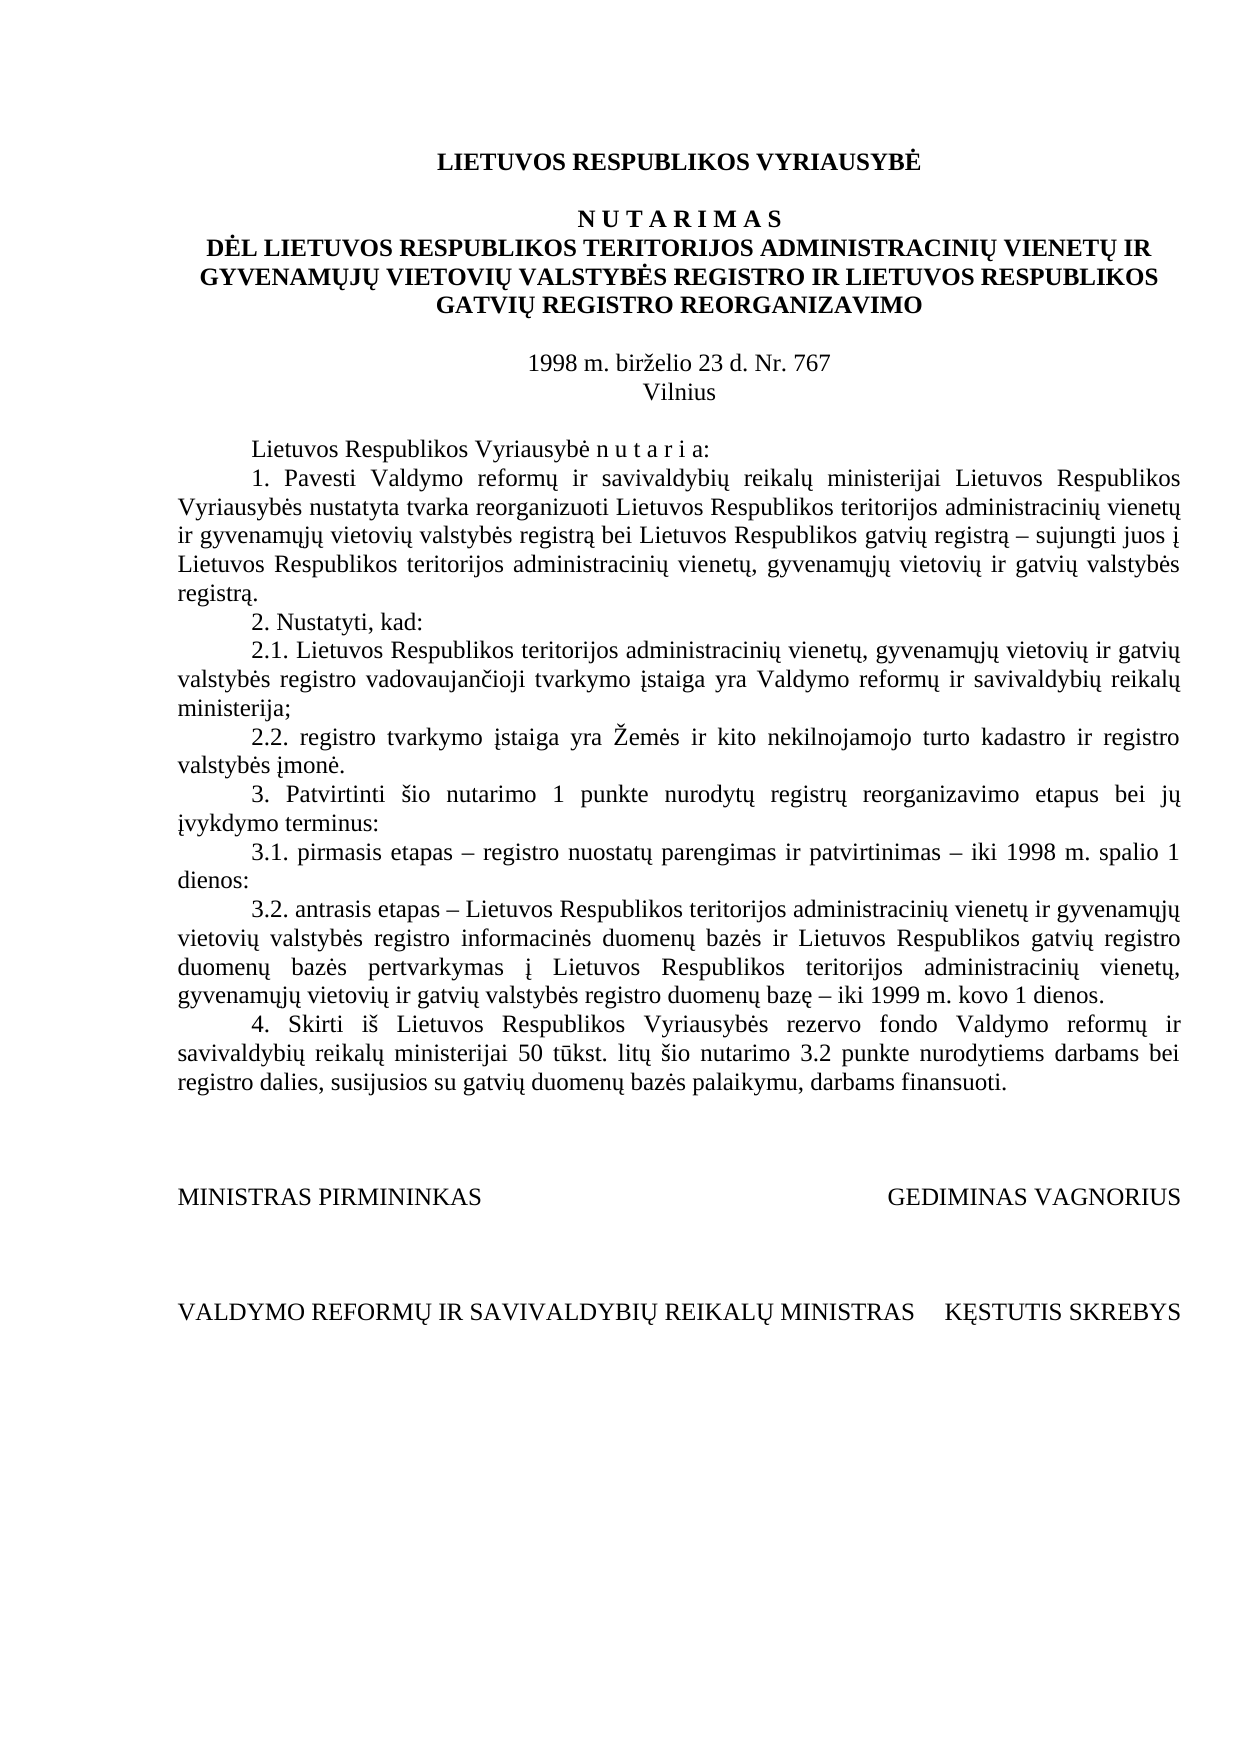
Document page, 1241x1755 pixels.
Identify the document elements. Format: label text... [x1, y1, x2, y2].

text LIETUVOS RESPUBLIKOS VYRIAUSYBĖ [177, 147, 1181, 176]
text 1. Pavesti Valdymo reformų ir savivaldybių reikalų ministerijai Lietuvos Respublikos Vyriausybės nustatyta tvarka reorganizuoti Lietuvos Respublikos teritorijos administracinių vienetų ir gyvenamųjų vietovių valstybės registrą bei Lietuvos Respublikos gatvių registrą – sujungti juos į Lietuvos Respublikos teritorijos administracinių vienetų, gyvenamųjų vietovių ir gatvių valstybės registrą. [177, 463, 1181, 607]
text Lietuvos Respublikos Vyriausybė nutaria: [177, 434, 1181, 463]
text N U T A R I M A S [177, 204, 1181, 233]
text 4. Skirti iš Lietuvos Respublikos Vyriausybės rezervo fondo Valdymo reformų ir savivaldybių reikalų ministerijai 50 tūkst. litų šio nutarimo 3.2 punkte nurodytiems darbams bei registro dalies, susijusios su gatvių duomenų bazės palaikymu, darbams finansuoti. [177, 1009, 1181, 1096]
text DĖL LIETUVOS RESPUBLIKOS TERITORIJOS ADMINISTRACINIŲ VIENETŲ IR GYVENAMŲJŲ VIETOVIŲ VALSTYBĖS REGISTRO IR LIETUVOS RESPUBLIKOS GATVIŲ REGISTRO REORGANIZAVIMO [177, 233, 1181, 319]
text 2.1. Lietuvos Respublikos teritorijos administracinių vienetų, gyvenamųjų vietovių ir gatvių valstybės registro vadovaujančioji tvarkymo įstaiga yra Valdymo reformų ir savivaldybių reikalų ministerija; [177, 636, 1181, 722]
text 3.2. antrasis etapas – Lietuvos Respublikos teritorijos administracinių vienetų ir gyvenamųjų vietovių valstybės registro informacinės duomenų bazės ir Lietuvos Respublikos gatvių registro duomenų bazės pertvarkymas į Lietuvos Respublikos teritorijos administracinių vienetų, gyvenamųjų vietovių ir gatvių valstybės registro duomenų bazę – iki 1999 m. kovo 1 dienos. [177, 894, 1181, 1009]
text 3.1. pirmasis etapas – registro nuostatų parengimas ir patvirtinimas – iki 1998 m. spalio 1 dienos: [177, 837, 1181, 894]
text 3. Patvirtinti šio nutarimo 1 punkte nurodytų registrų reorganizavimo etapus bei jų įvykdymo terminus: [177, 779, 1181, 837]
text MINISTRAS PIRMININKAS GEDIMINAS VAGNORIUS [177, 1182, 1181, 1211]
text 1998 m. birželio 23 d. Nr. 767 [177, 348, 1181, 377]
text 2. Nustatyti, kad: [177, 607, 1181, 636]
text Vilnius [177, 377, 1181, 406]
text 2.2. registro tvarkymo įstaiga yra Žemės ir kito nekilnojamojo turto kadastro ir registro valstybės įmonė. [177, 722, 1181, 779]
text VALDYMO REFORMŲ IR SAVIVALDYBIŲ REIKALŲ MINISTRAS KĘSTUTIS SKREBYS [177, 1297, 1181, 1326]
